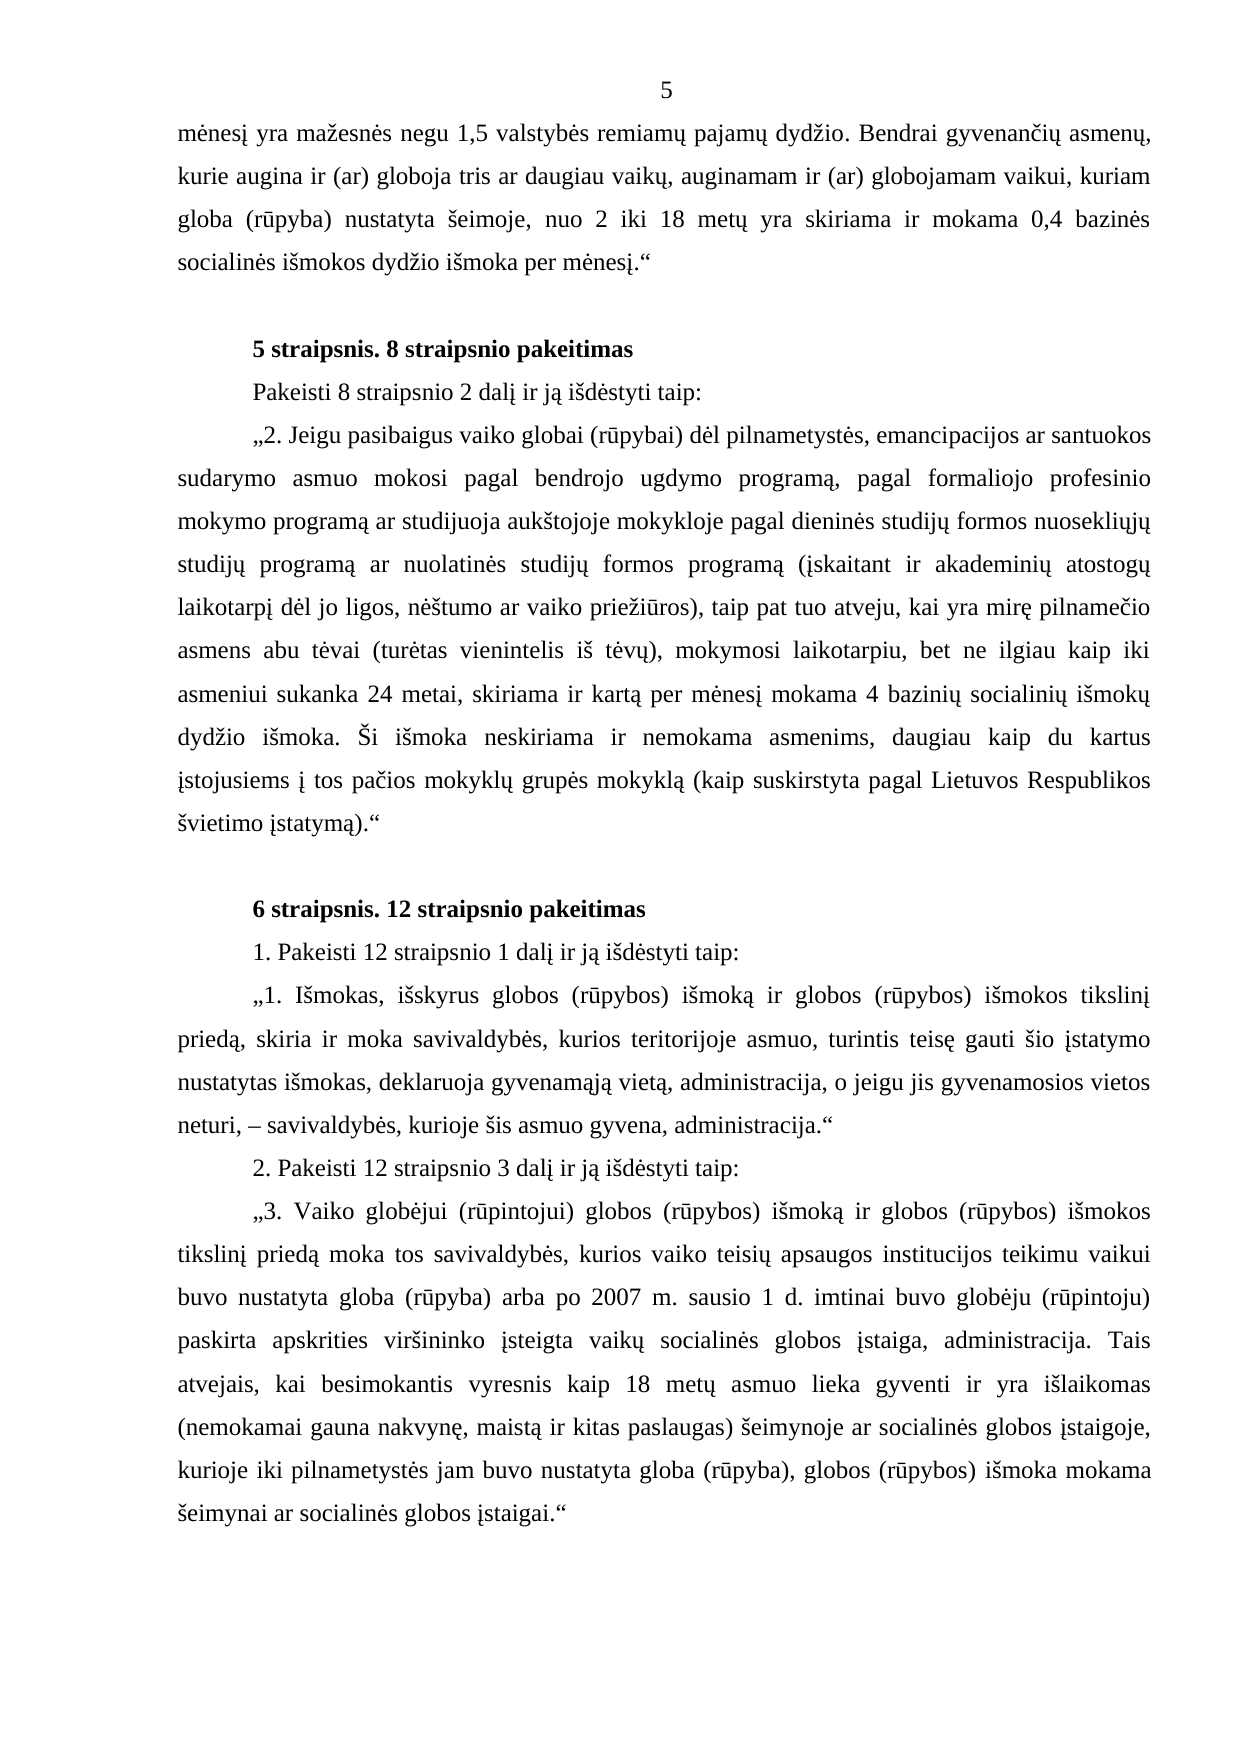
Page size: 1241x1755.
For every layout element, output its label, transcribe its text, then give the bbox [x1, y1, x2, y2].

text 6 straipsnis. 12 straipsnio pakeitimas [177, 894, 1152, 923]
text 1. Pakeisti 12 straipsnio 1 dalį ir ją išdėstyti taip: [177, 937, 1152, 966]
text mėnesį yra mažesnės negu 1,5 valstybės remiamų pajamų dydžio. Bendrai gyvenančių asmenų, kurie augina ir (ar) globoja tris ar daugiau vaikų, auginamam ir (ar) globojamam vaikui, kuriam globa (rūpyba) nustatyta šeimoje, nuo 2 iki 18 metų yra skiriama ir mokama 0,4 bazinės socialinės išmokos dydžio išmoka per mėnesį.“ [177, 118, 1152, 276]
text „2. Jeigu pasibaigus vaiko globai (rūpybai) dėl pilnametystės, emancipacijos ar santuokos sudarymo asmuo mokosi pagal bendrojo ugdymo programą, pagal formaliojo profesinio mokymo programą ar studijuoja aukštojoje mokykloje pagal dieninės studijų formos nuosekliųjų studijų programą ar nuolatinės studijų formos programą (įskaitant ir akademinių atostogų laikotarpį dėl jo ligos, nėštumo ar vaiko priežiūros), taip pat tuo atveju, kai yra mirę pilnamečio asmens abu tėvai (turėtas vienintelis iš tėvų), mokymosi laikotarpiu, bet ne ilgiau kaip iki asmeniui sukanka 24 metai, skiriama ir kartą per mėnesį mokama 4 bazinių socialinių išmokų dydžio išmoka. Ši išmoka neskiriama ir nemokama asmenims, daugiau kaip du kartus įstojusiems į tos pačios mokyklų grupės mokyklą (kaip suskirstyta pagal Lietuvos Respublikos švietimo įstatymą).“ [177, 420, 1152, 837]
text „3. Vaiko globėjui (rūpintojui) globos (rūpybos) išmoką ir globos (rūpybos) išmokos tikslinį priedą moka tos savivaldybės, kurios vaiko teisių apsaugos institucijos teikimu vaikui buvo nustatyta globa (rūpyba) arba po 2007 m. sausio 1 d. imtinai buvo globėju (rūpintoju) paskirta apskrities viršininko įsteigta vaikų socialinės globos įstaiga, administracija. Tais atvejais, kai besimokantis vyresnis kaip 18 metų asmuo lieka gyventi ir yra išlaikomas (nemokamai gauna nakvynę, maistą ir kitas paslaugas) šeimynoje ar socialinės globos įstaigoje, kurioje iki pilnametystės jam buvo nustatyta globa (rūpyba), globos (rūpybos) išmoka mokama šeimynai ar socialinės globos įstaigai.“ [177, 1196, 1152, 1527]
text Pakeisti 8 straipsnio 2 dalį ir ją išdėstyti taip: [177, 377, 1152, 406]
text „1. Išmokas, išskyrus globos (rūpybos) išmoką ir globos (rūpybos) išmokos tikslinį priedą, skiria ir moka savivaldybės, kurios teritorijoje asmuo, turintis teisę gauti šio įstatymo nustatytas išmokas, deklaruoja gyvenamąją vietą, administracija, o jeigu jis gyvenamosios vietos neturi, – savivaldybės, kurioje šis asmuo gyvena, administracija.“ [177, 981, 1152, 1139]
text 5 straipsnis. 8 straipsnio pakeitimas [177, 334, 1152, 362]
text 2. Pakeisti 12 straipsnio 3 dalį ir ją išdėstyti taip: [177, 1153, 1152, 1182]
